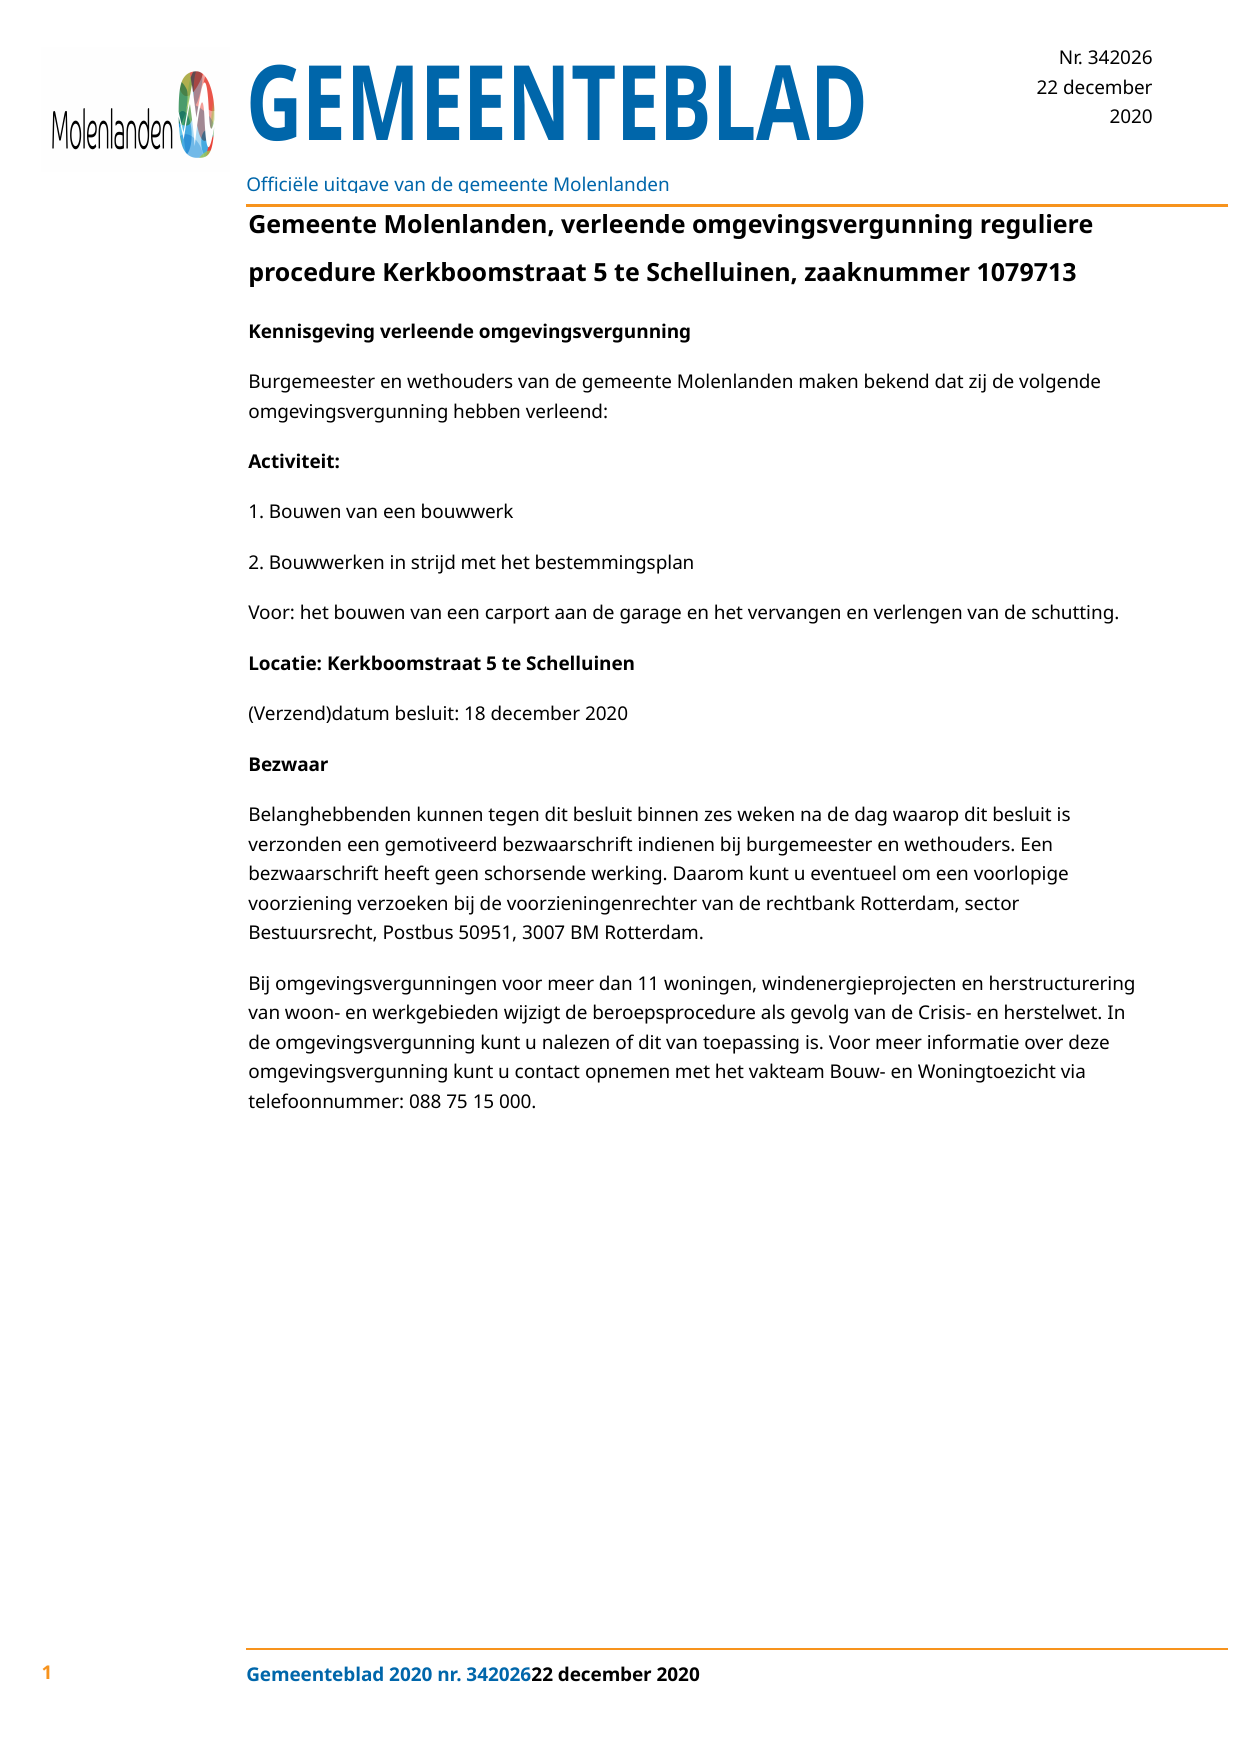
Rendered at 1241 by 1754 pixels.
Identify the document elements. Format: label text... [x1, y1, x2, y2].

text Bij omgevingsvergunningen voor meer dan 11 woningen, windenergieprojecten en herstructurering van woon- en werkgebieden wijzigt de beroepsprocedure als gevolg van de Crisis- en herstelwet. In de omgevingsvergunning kunt u nalezen of dit van toepassing is. Voor meer informatie over deze omgevingsvergunning kunt u contact opnemen met het vakteam Bouw- en Woningtoezicht via telefoonnummer: 088 75 15 000. [248, 970, 1152, 1114]
text (Verzend)datum besluit: 18 december 2020 [248, 700, 1152, 726]
text Gemeente Molenlanden, verleende omgevingsvergunning reguliere procedure Kerkboomstraat 5 te Schelluinen, zaaknummer 1079713 [248, 207, 1152, 288]
text Burgemeester en wethouders van de gemeente Molenlanden maken bekend dat zij de volgende omgevingsvergunning hebben verleend: [248, 368, 1152, 424]
text Kennisgeving verleende omgevingsvergunning [248, 318, 1152, 344]
text 2. Bouwwerken in strijd met het bestemmingsplan [248, 549, 1152, 575]
text Locatie: Kerkboomstraat 5 te Schelluinen [248, 650, 1152, 676]
text Voor: het bouwen van een carport aan de garage en het vervangen en verlengen van de schutting. [248, 599, 1152, 625]
picture [41, 47, 231, 172]
text 1. Bouwen van een bouwwerk [248, 499, 1152, 524]
text Bezwaar [248, 751, 1152, 777]
text Activiteit: [248, 448, 1152, 474]
text Belanghebbenden kunnen tegen dit besluit binnen zes weken na de dag waarop dit besluit is verzonden een gemotiveerd bezwaarschrift indienen bij burgemeester en wethouders. Een bezwaarschrift heeft geen schorsende werking. Daarom kunt u eventueel om een voorlopige voorziening verzoeken bij de voorzieningenrechter van de rechtbank Rotterdam, sector Bestuursrecht, Postbus 50951, 3007 BM Rotterdam. [248, 801, 1152, 945]
